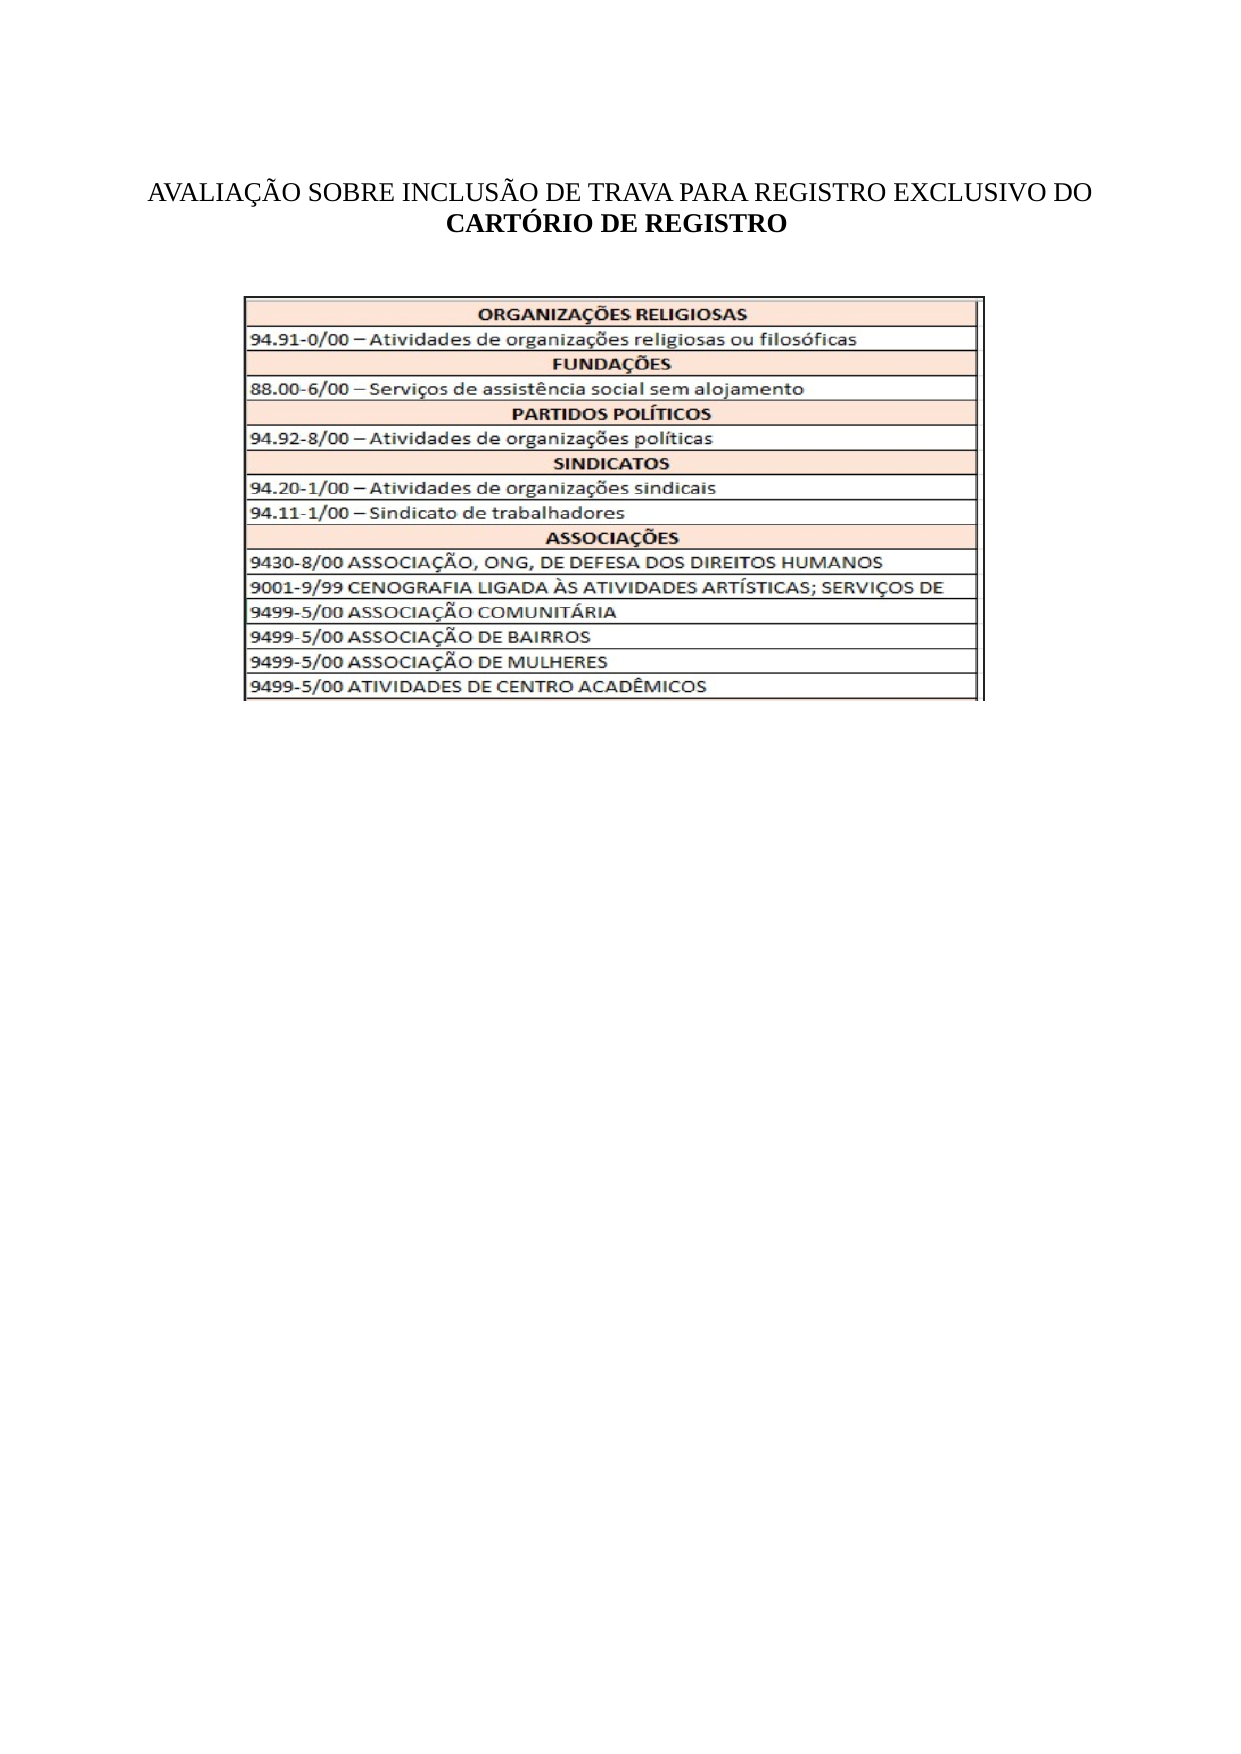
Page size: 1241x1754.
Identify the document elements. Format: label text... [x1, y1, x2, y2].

text AVALIAÇÃO SOBRE INCLUSÃO DE TRAVA PARA REGISTRO EXCLUSIVO DO CARTÓRIO DE REGISTRO [118, 176, 1122, 238]
picture [243, 296, 985, 701]
